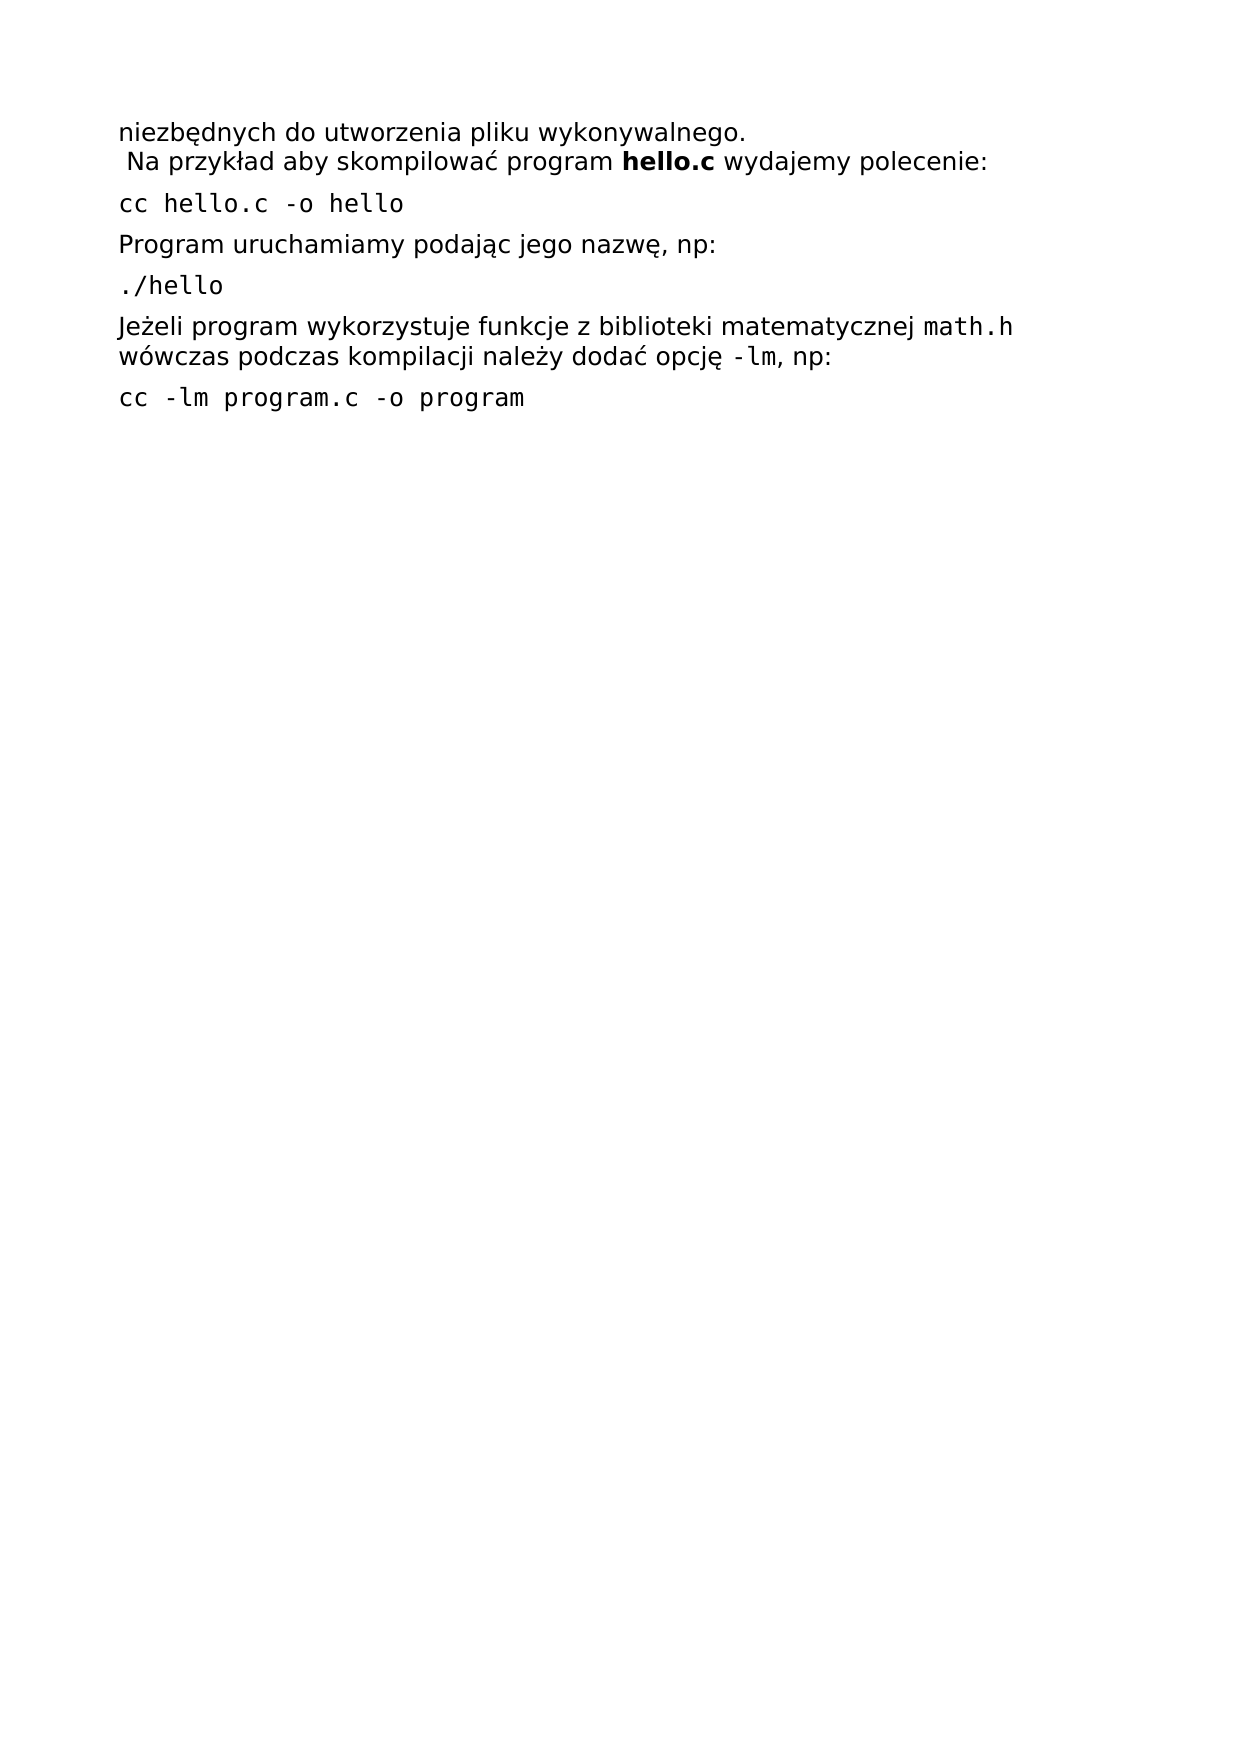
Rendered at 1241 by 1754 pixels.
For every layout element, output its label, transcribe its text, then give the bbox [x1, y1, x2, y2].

text Program uruchamiamy podając jego nazwę, np: [118, 230, 1122, 259]
text cc -lm program.c -o program [118, 383, 1122, 412]
text ./hello [118, 272, 1122, 301]
text niezbędnych do utworzenia pliku wykonywalnego. Na przykład aby skompilować program hello.c wydajemy polecenie: [118, 118, 1122, 176]
text cc hello.c -o hello [118, 189, 1122, 218]
text Jeżeli program wykorzystuje funkcje z biblioteki matematycznej math.h wówczas podczas kompilacji należy dodać opcję -lm, np: [118, 312, 1122, 371]
